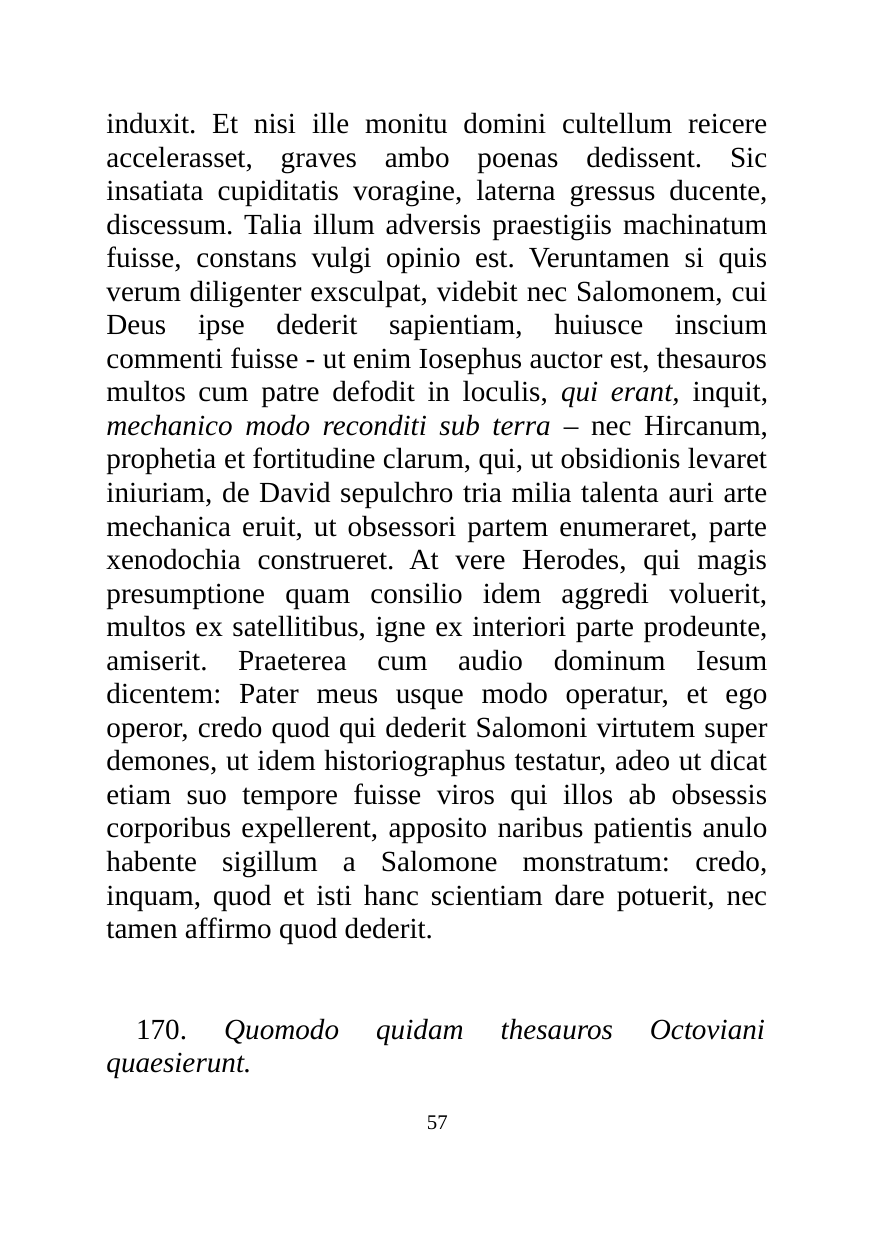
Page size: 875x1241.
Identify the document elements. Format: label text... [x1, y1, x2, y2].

text induxit. Et nisi ille monitu domini cultellum reicere accelerasset, graves ambo poenas dedissent. Sic insatiata cupiditatis voragine, laterna gressus ducente, discessum. Talia illum adversis praestigiis machinatum fuisse, constans vulgi opinio est. Veruntamen si quis verum diligenter exsculpat, videbit nec Salomonem, cui Deus ipse dederit sapientiam, huiusce inscium commenti fuisse - ut enim Iosephus auctor est, thesauros multos cum patre defodit in loculis, qui erant, inquit, mechanico modo reconditi sub terra – nec Hircanum, prophetia et fortitudine clarum, qui, ut obsidionis levaret iniuriam, de David sepulchro tria milia talenta auri arte mechanica eruit, ut obsessori partem enumeraret, parte xenodochia construeret. At vere Herodes, qui magis presumptione quam consilio idem aggredi voluerit, multos ex satellitibus, igne ex interiori parte prodeunte, amiserit. Praeterea cum audio dominum Iesum dicentem: Pater meus usque modo operatur, et ego operor, credo quod qui dederit Salomoni virtutem super demones, ut idem historiographus testatur, adeo ut dicat etiam suo tempore fuisse viros qui illos ab obsessis corporibus expellerent, apposito naribus patientis anulo habente sigillum a Salomone monstratum: credo, inquam, quod et isti hanc scientiam dare potuerit, nec tamen affirmo quod dederit. [106, 106, 768, 945]
text 170. Quomodo quidam thesauros Octoviani quaesierunt. [106, 1012, 768, 1079]
